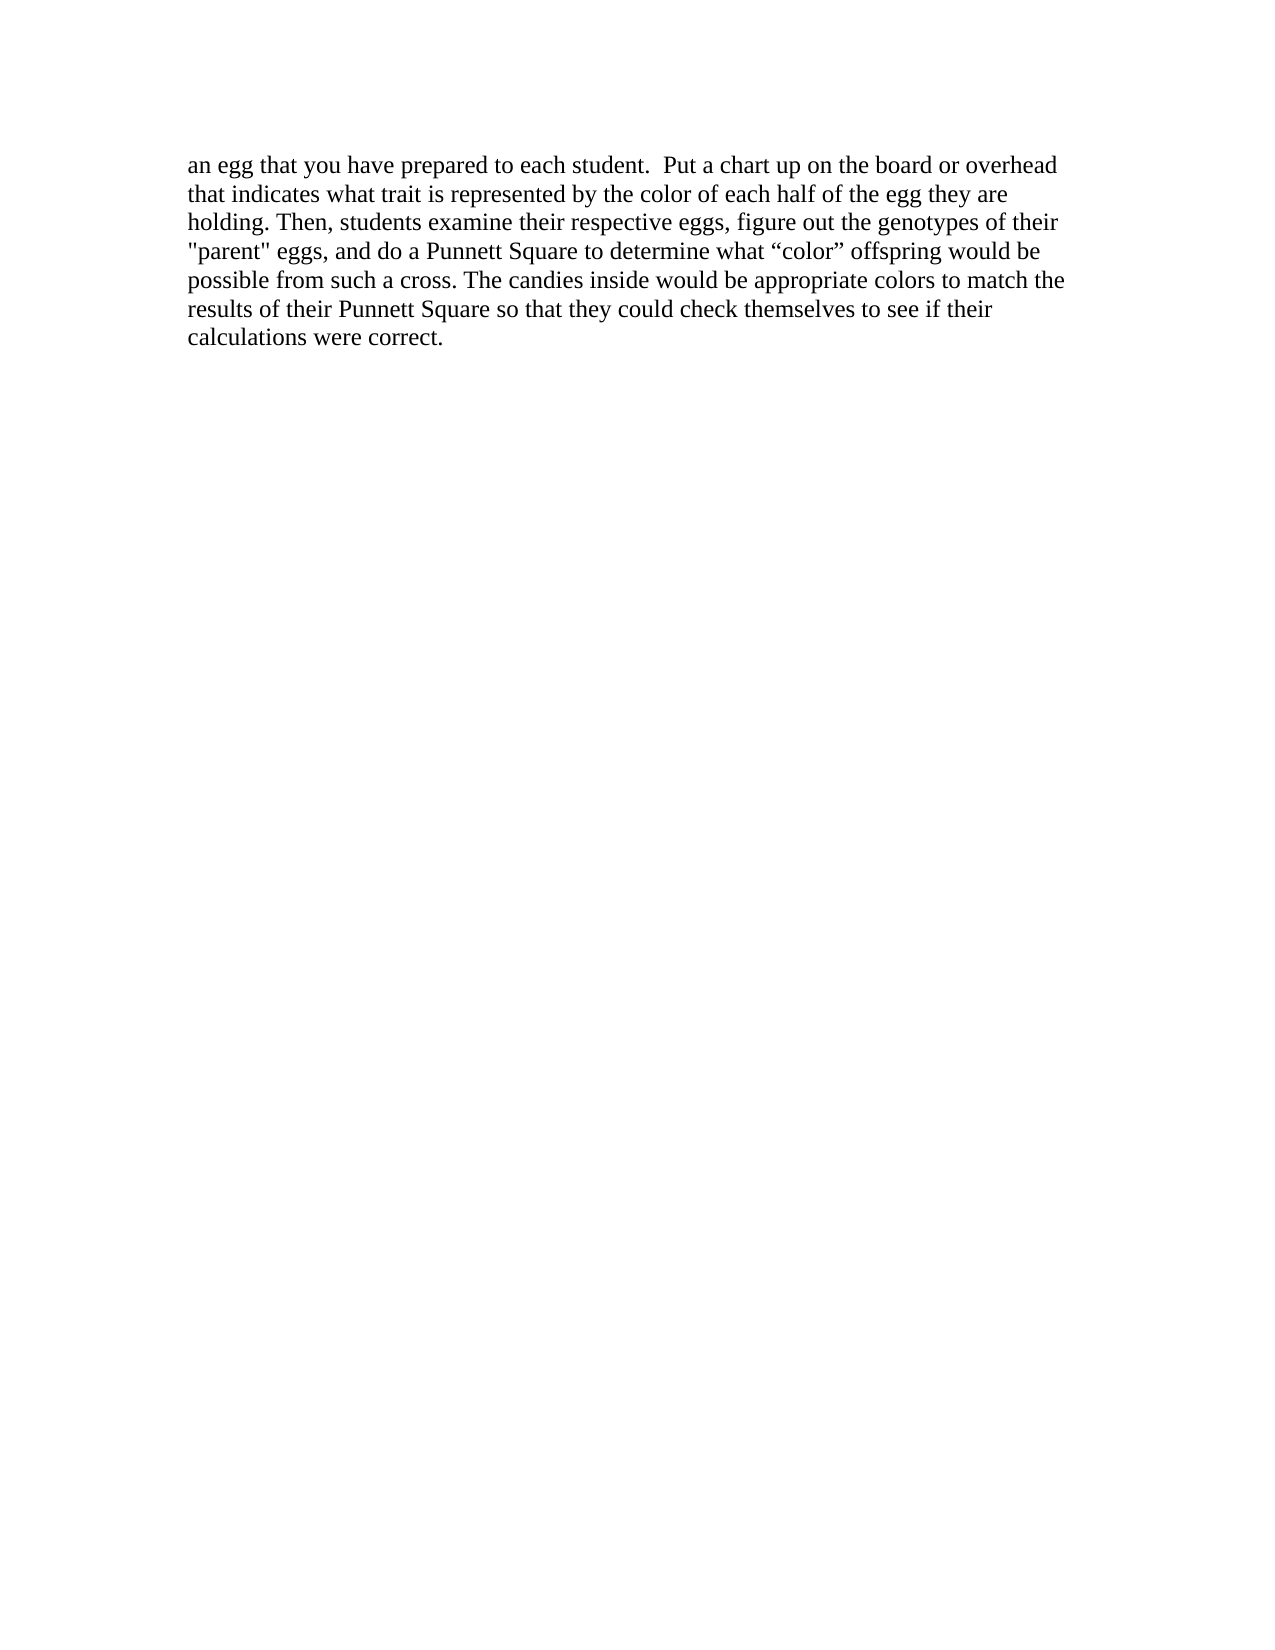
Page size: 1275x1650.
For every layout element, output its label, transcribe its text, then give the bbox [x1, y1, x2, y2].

text an egg that you have prepared to each student. Put a chart up on the board or overhead that indicates what trait is represented by the color of each half of the egg they are holding. Then, students examine their respective eggs, figure out the genotypes of their "parent" eggs, and do a Punnett Square to determine what “color” offspring would be possible from such a cross. The candies inside would be appropriate colors to match the results of their Punnett Square so that they could check themselves to see if their calculations were correct. [187, 150, 1087, 351]
